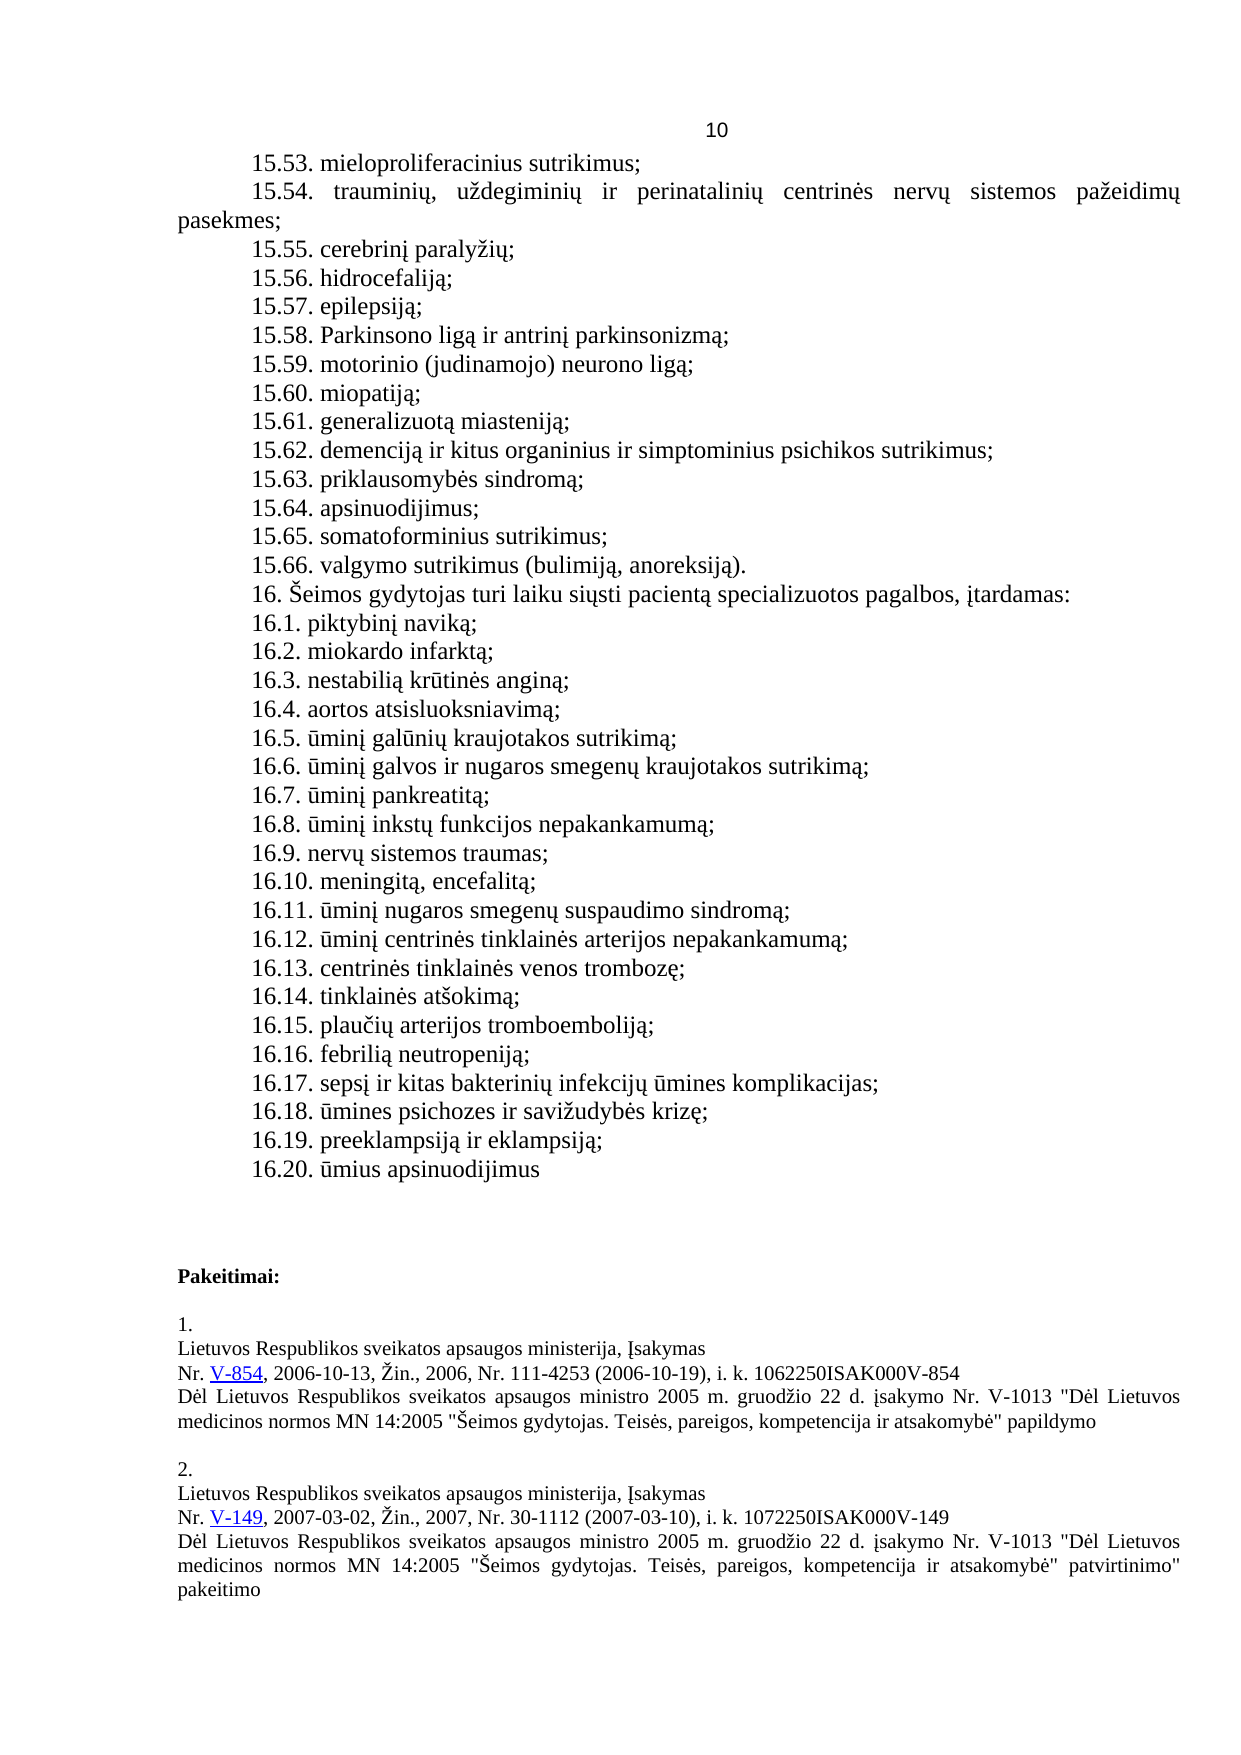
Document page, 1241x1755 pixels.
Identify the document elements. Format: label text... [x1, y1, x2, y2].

text 16.16. febrilią neutropeniją; [177, 1039, 1181, 1068]
text 16.5. ūminį galūnių kraujotakos sutrikimą; [177, 723, 1181, 751]
text Dėl Lietuvos Respublikos sveikatos apsaugos ministro 2005 m. gruodžio 22 d. įsakymo Nr. V-1013 "Dėl Lietuvos medicinos normos MN 14:2005 "Šeimos gydytojas. Teisės, pareigos, kompetencija ir atsakomybė" patvirtinimo" pakeitimo [177, 1529, 1181, 1601]
text 16.19. preeklampsiją ir eklampsiją; [177, 1125, 1181, 1154]
text 16.9. nervų sistemos traumas; [177, 838, 1181, 866]
text 16.15. plaučių arterijos tromboemboliją; [177, 1010, 1181, 1039]
text 16.1. piktybinį naviką; [177, 608, 1181, 636]
text Nr. V-149, 2007-03-02, Žin., 2007, Nr. 30-1112 (2007-03-10), i. k. 1072250ISAK000V-149 [177, 1505, 1181, 1529]
text 16.3. nestabilią krūtinės anginą; [177, 665, 1181, 694]
text 15.66. valgymo sutrikimus (bulimiją, anoreksiją). [177, 550, 1181, 579]
text 15.57. epilepsiją; [177, 291, 1181, 320]
text 16.13. centrinės tinklainės venos trombozę; [177, 953, 1181, 981]
text 15.56. hidrocefaliją; [177, 263, 1181, 291]
text 16.4. aortos atsisluoksniavimą; [177, 694, 1181, 723]
text 16.8. ūminį inkstų funkcijos nepakankamumą; [177, 809, 1181, 838]
text 15.54. trauminių, uždegiminių ir perinatalinių centrinės nervų sistemos pažeidimų pasekmes; [177, 176, 1181, 234]
text Dėl Lietuvos Respublikos sveikatos apsaugos ministro 2005 m. gruodžio 22 d. įsakymo Nr. V-1013 "Dėl Lietuvos medicinos normos MN 14:2005 "Šeimos gydytojas. Teisės, pareigos, kompetencija ir atsakomybė" papildymo [177, 1384, 1181, 1433]
text 15.63. priklausomybės sindromą; [177, 464, 1181, 493]
text 15.58. Parkinsono ligą ir antrinį parkinsonizmą; [177, 320, 1181, 349]
text 16.18. ūmines psichozes ir savižudybės krizę; [177, 1096, 1181, 1125]
text 16.11. ūminį nugaros smegenų suspaudimo sindromą; [177, 895, 1181, 924]
text 15.60. miopatiją; [177, 378, 1181, 406]
text 16.6. ūminį galvos ir nugaros smegenų kraujotakos sutrikimą; [177, 751, 1181, 780]
text 15.62. demenciją ir kitus organinius ir simptominius psichikos sutrikimus; [177, 435, 1181, 464]
text 15.55. cerebrinį paralyžių; [177, 234, 1181, 263]
text 16.7. ūminį pankreatitą; [177, 780, 1181, 809]
text Nr. V-854, 2006-10-13, Žin., 2006, Nr. 111-4253 (2006-10-19), i. k. 1062250ISAK000V-854 [177, 1360, 1181, 1384]
text 15.53. mieloproliferacinius sutrikimus; [177, 148, 1181, 176]
text Lietuvos Respublikos sveikatos apsaugos ministerija, Įsakymas [177, 1481, 1181, 1505]
text Pakeitimai: [177, 1264, 1181, 1288]
text 15.59. motorinio (judinamojo) neurono ligą; [177, 349, 1181, 378]
text 16.2. miokardo infarktą; [177, 636, 1181, 665]
text Lietuvos Respublikos sveikatos apsaugos ministerija, Įsakymas [177, 1336, 1181, 1360]
text 16.14. tinklainės atšokimą; [177, 981, 1181, 1010]
text 15.65. somatoforminius sutrikimus; [177, 521, 1181, 550]
text 16.20. ūmius apsinuodijimus [177, 1154, 1181, 1183]
text 15.64. apsinuodijimus; [177, 493, 1181, 521]
text 16.12. ūminį centrinės tinklainės arterijos nepakankamumą; [177, 924, 1181, 953]
text 16. Šeimos gydytojas turi laiku siųsti pacientą specializuotos pagalbos, įtardamas: [177, 579, 1181, 608]
text 16.10. meningitą, encefalitą; [177, 866, 1181, 895]
text 16.17. sepsį ir kitas bakterinių infekcijų ūmines komplikacijas; [177, 1068, 1181, 1096]
text 15.61. generalizuotą miasteniją; [177, 406, 1181, 435]
text 1. [177, 1312, 1181, 1336]
text 2. [177, 1457, 1181, 1481]
